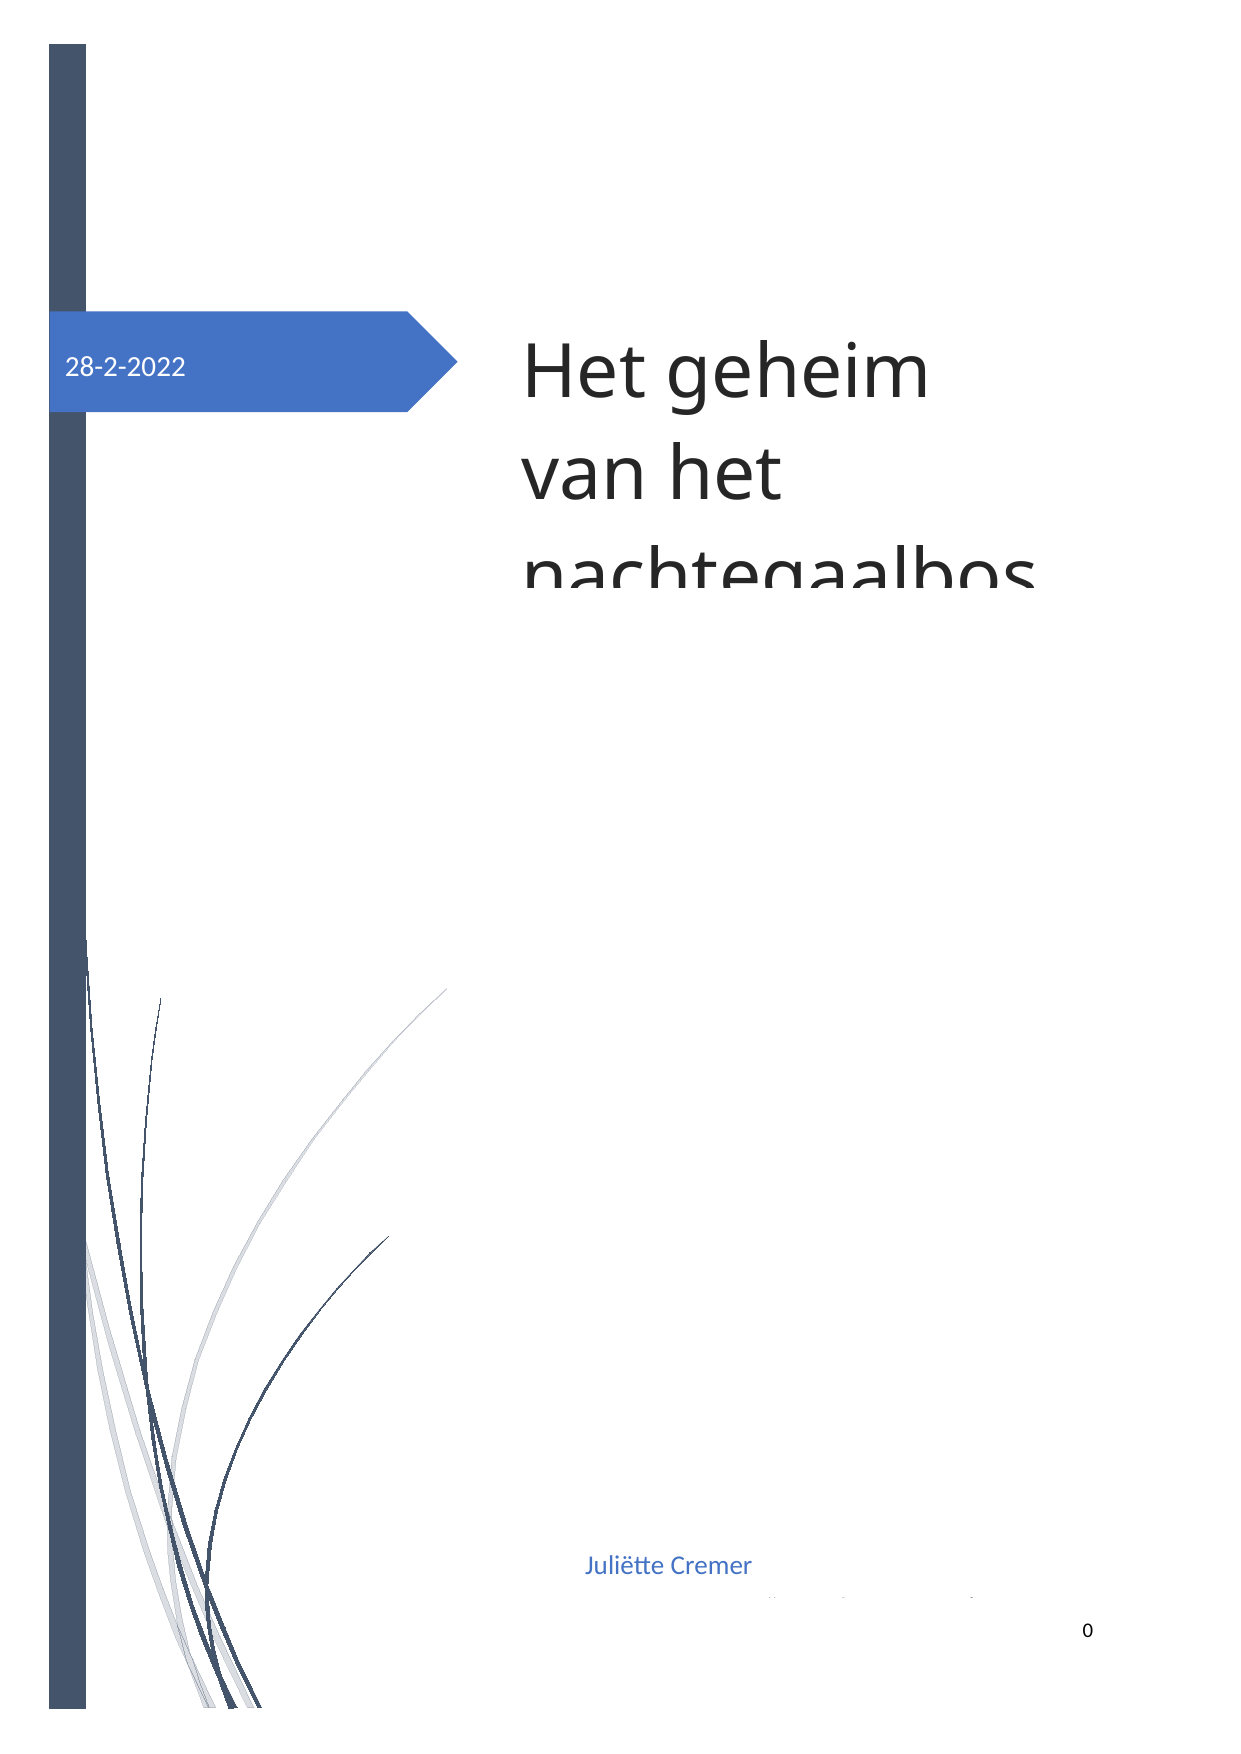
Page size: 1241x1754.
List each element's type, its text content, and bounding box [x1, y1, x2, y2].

text Uitgever: Gottmer Zijweg 308 2015 CN Haarlem [585, 1592, 1185, 1598]
text Juliëtte Cremer [585, 1548, 1185, 1581]
text Het geheim van het nachtegaalbos [521, 317, 1078, 587]
